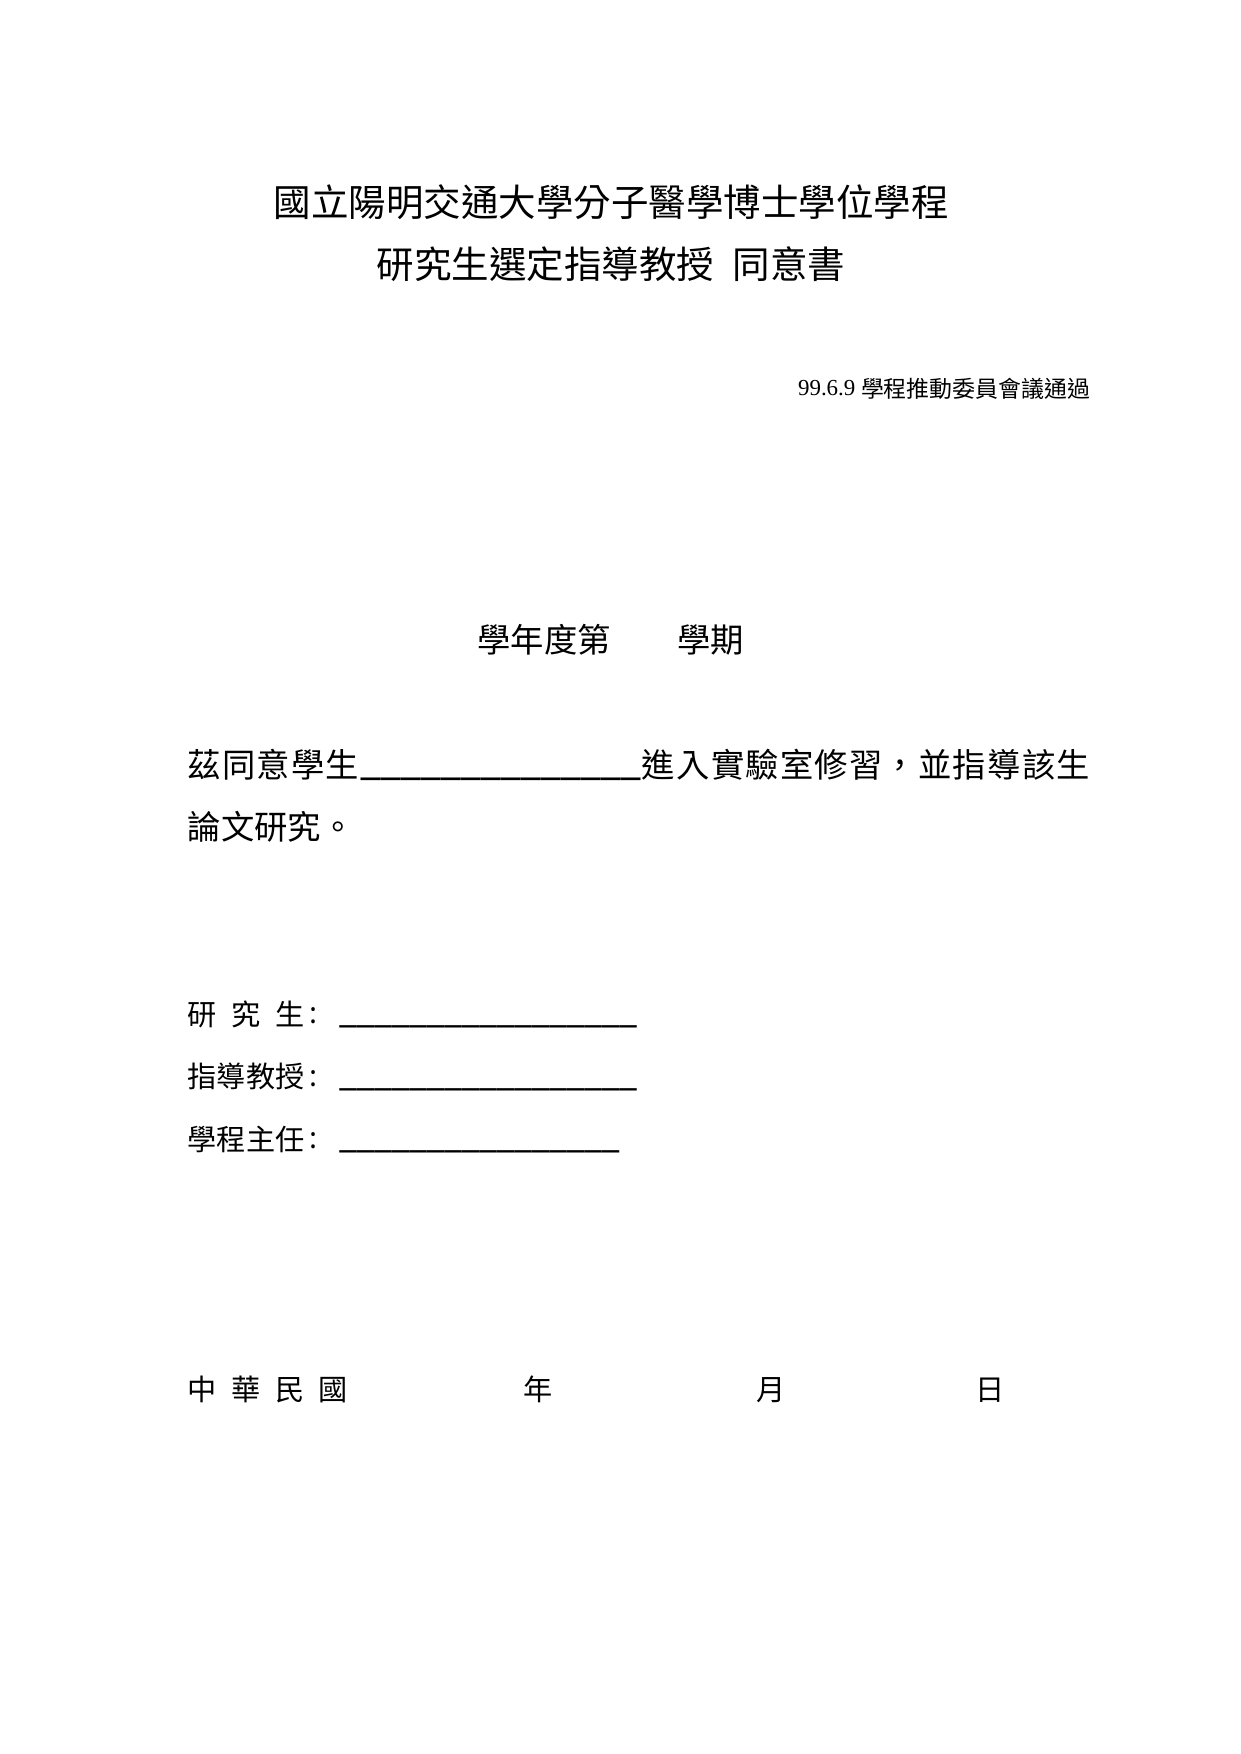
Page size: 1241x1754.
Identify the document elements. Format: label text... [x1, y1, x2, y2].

text 指導教授: _________________ [187, 1033, 1090, 1096]
text 研究生選定指導教授 同意書 [131, 221, 1090, 283]
text 國立陽明交通大學分子醫學博士學位學程 [131, 158, 1090, 221]
text 99.6.9 學程推動委員會議通過 [131, 346, 1090, 408]
text 研 究 生: _________________ [187, 971, 1090, 1033]
text 學年度第 學期 [131, 596, 1090, 658]
text 茲同意學生______________進入實驗室修習，並指導該生論文研究。 [187, 721, 1090, 846]
text 學程主任: ________________ [187, 1096, 1090, 1158]
text 中 華 民 國 年 月 日 [187, 1346, 1053, 1408]
